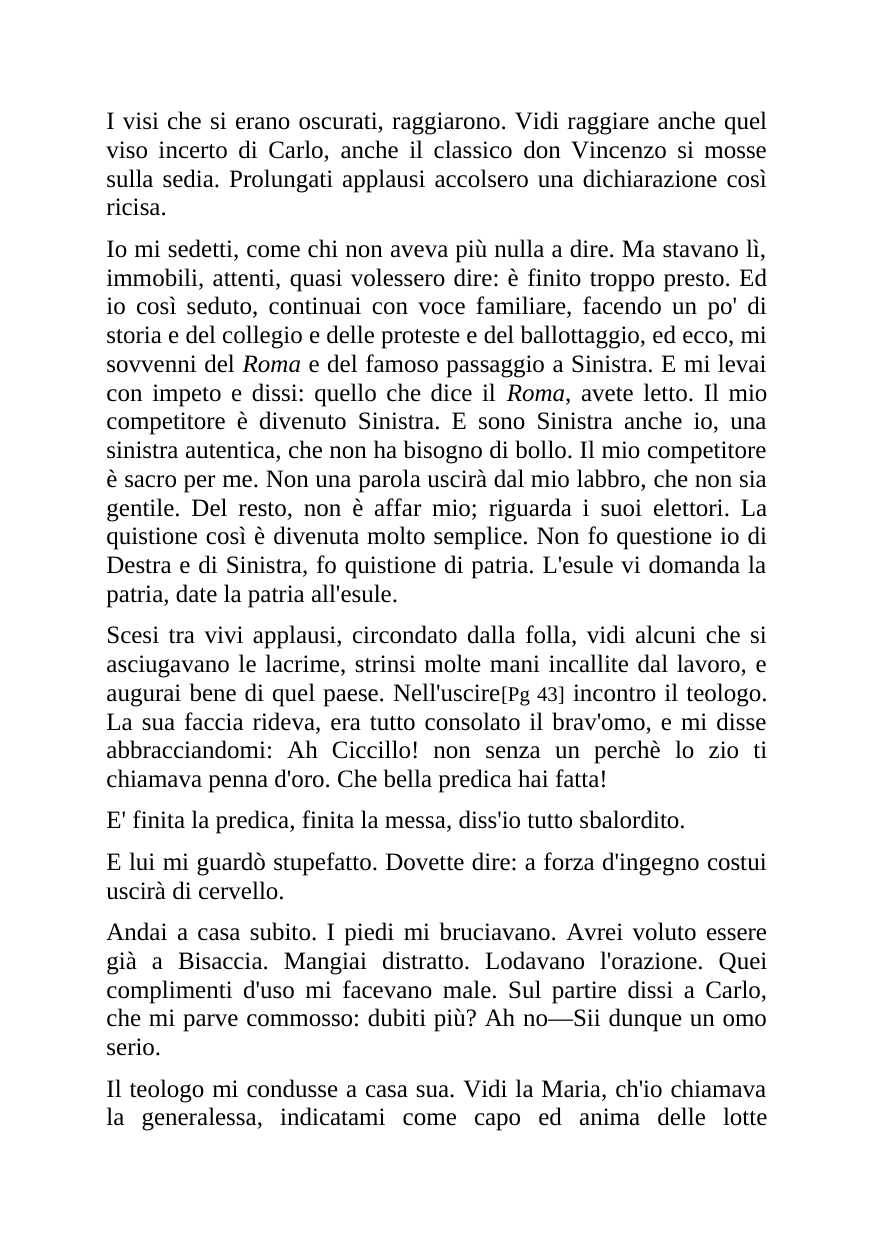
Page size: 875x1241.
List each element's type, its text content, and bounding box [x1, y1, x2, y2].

text Io mi sedetti, come chi non aveva più nulla a dire. Ma stavano lì, immobili, attenti, quasi volessero dire: è finito troppo presto. Ed io così seduto, continuai con voce familiare, facendo un po' di storia e del collegio e delle proteste e del ballottaggio, ed ecco, mi sovvenni del Roma e del famoso passaggio a Sinistra. E mi levai con impeto e dissi: quello che dice il Roma, avete letto. Il mio competitore è divenuto Sinistra. E sono Sinistra anche io, una sinistra autentica, che non ha bisogno di bollo. Il mio competitore è sacro per me. Non una parola uscirà dal mio labbro, che non sia gentile. Del resto, non è affar mio; riguarda i suoi elettori. La quistione così è divenuta molto semplice. Non fo questione io di Destra e di Sinistra, fo quistione di patria. L'esule vi domanda la patria, date la patria all'esule. [106, 234, 768, 608]
text E' finita la predica, finita la messa, diss'io tutto sbalordito. [106, 806, 768, 834]
text E lui mi guardò stupefatto. Dovette dire: a forza d'ingegno costui uscirà di cervello. [106, 847, 768, 904]
text Il teologo mi condusse a casa sua. Vidi la Maria, ch'io chiamava la generalessa, indicatami come capo ed anima delle lotte [106, 1074, 768, 1131]
text Scesi tra vivi applausi, circondato dalla folla, vidi alcuni che si asciugavano le lacrime, strinsi molte mani incallite dal lavoro, e augurai bene di quel paese. Nell'uscire[Pg 43] incontro il teologo. La sua faccia rideva, era tutto consolato il brav'omo, e mi disse abbracciandomi: Ah Ciccillo! non senza un perchè lo zio ti chiamava penna d'oro. Che bella predica hai fatta! [106, 620, 768, 793]
text Andai a casa subito. I piedi mi bruciavano. Avrei voluto essere già a Bisaccia. Mangiai distratto. Lodavano l'orazione. Quei complimenti d'uso mi facevano male. Sul partire dissi a Carlo, che mi parve commosso: dubiti più? Ah no—Sii dunque un omo serio. [106, 917, 768, 1061]
text I visi che si erano oscurati, raggiarono. Vidi raggiare anche quel viso incerto di Carlo, anche il classico don Vincenzo si mosse sulla sedia. Prolungati applausi accolsero una dichiarazione così ricisa. [106, 106, 768, 221]
